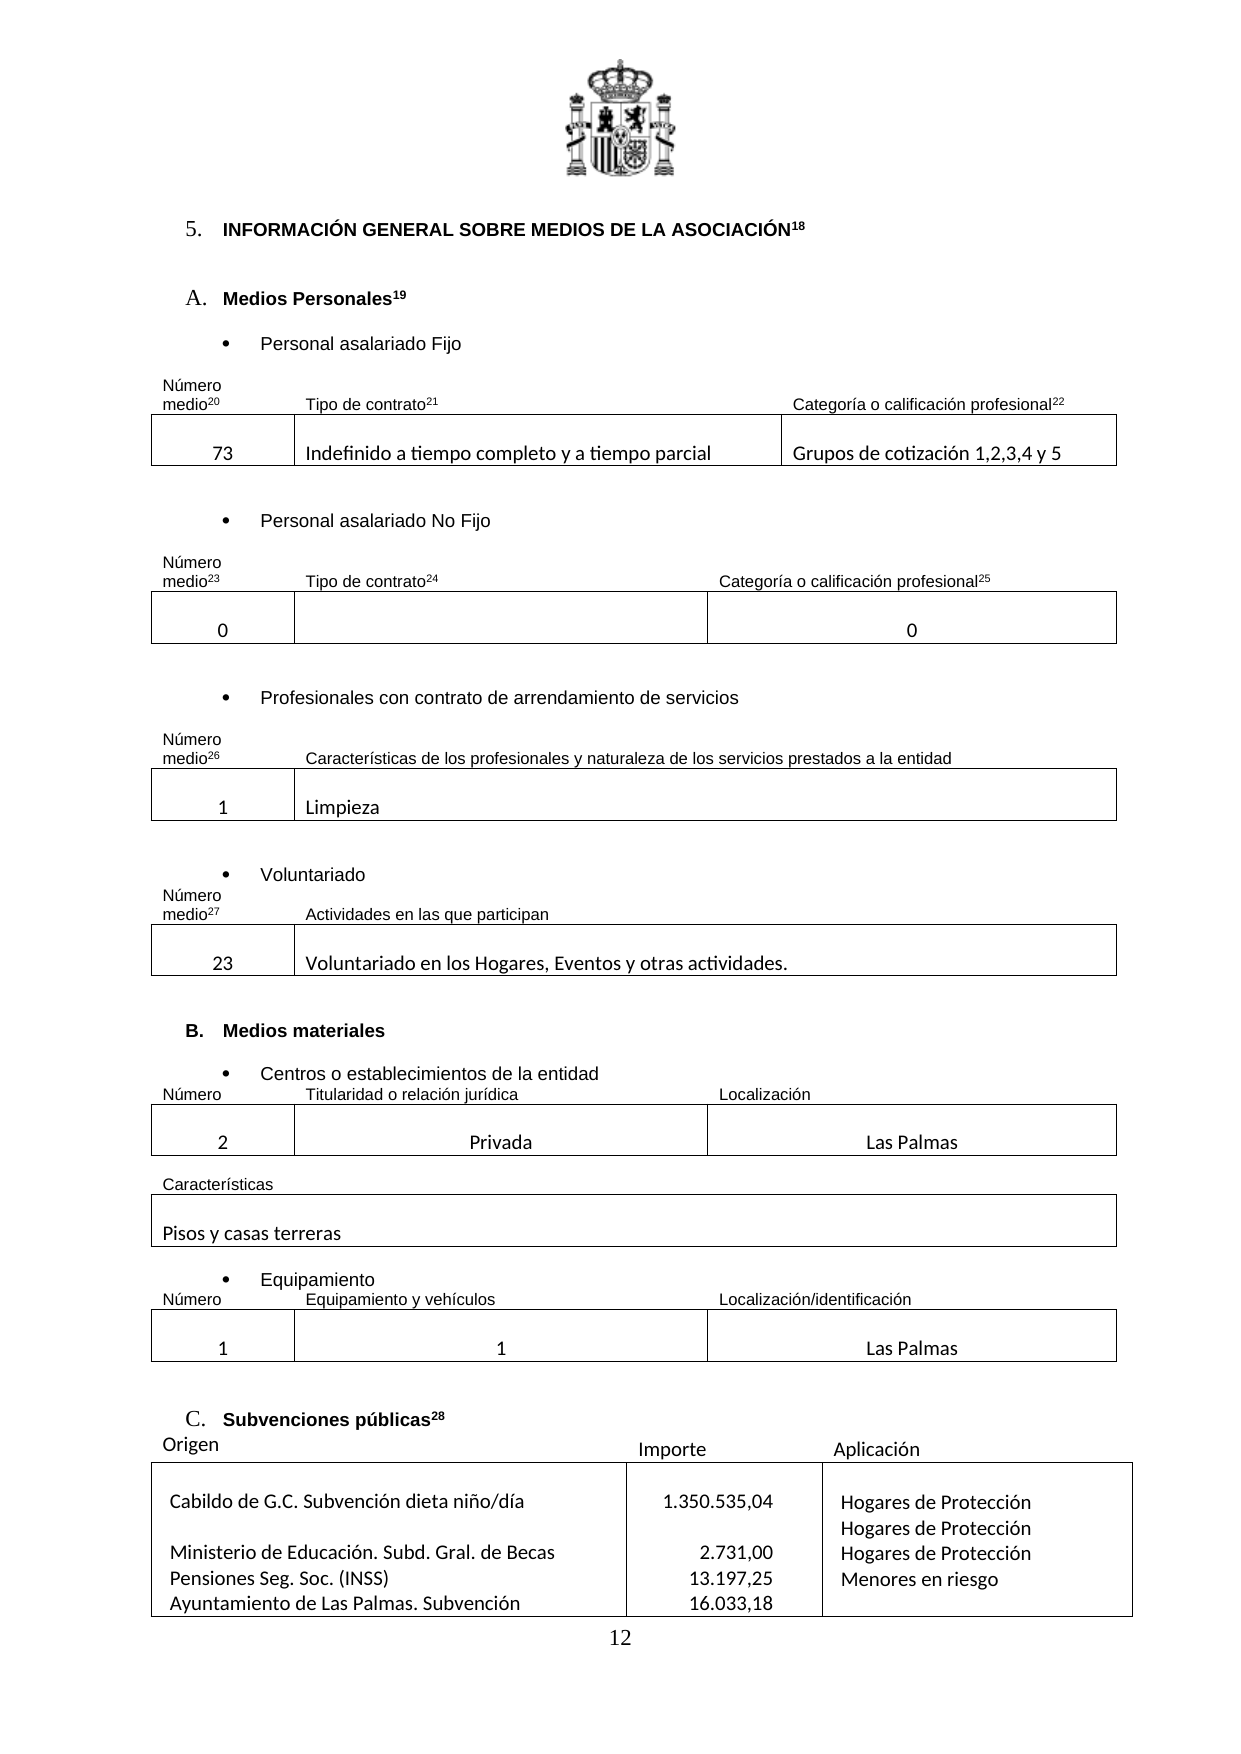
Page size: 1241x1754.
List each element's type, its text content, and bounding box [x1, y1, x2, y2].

table_header Origen [151, 1431, 627, 1462]
table_cell 1 [295, 1310, 707, 1361]
table_cell Limpieza [295, 769, 1116, 820]
list Profesionales con contrato de arrendamiento de servicios [223, 687, 1092, 708]
table_header Importe [627, 1431, 822, 1462]
table_header Equipamiento y vehículos [294, 1290, 708, 1309]
table_cell 1 [152, 1310, 294, 1361]
table_header Categoría o calificación profesional [781, 376, 1116, 414]
table_header Localización/identificación [708, 1290, 1116, 1309]
table_header Cabildo de G.C. Subvención dieta niño/día [162, 1489, 587, 1514]
table_cell 2 [152, 1105, 294, 1155]
table_cell 0 [708, 592, 1116, 643]
table_cell Ayuntamiento de Las Palmas. Subvención [162, 1590, 587, 1616]
table_cell Hogares de Protección [833, 1540, 1050, 1566]
table_header Categoría o calificación profesional [708, 553, 1116, 591]
table_header Tipo de contrato [294, 376, 781, 414]
table_header 1.350.535,04 [638, 1489, 780, 1514]
table_cell Pensiones Seg. Soc. (INSS) [162, 1565, 587, 1590]
table_cell 13.197,25 [638, 1565, 780, 1590]
table_header Características de los profesionales y naturaleza de los servicios prestados a la entidad [294, 730, 1116, 768]
table_cell Ministerio de Educación. Subd. Gral. de Becas [162, 1539, 587, 1565]
list Medios materiales [185, 1019, 1092, 1041]
table_cell Voluntariado en los Hogares, Eventos y otras actividades. [295, 925, 1116, 975]
table_cell [627, 1463, 822, 1616]
table_cell Pisos y casas terreras [152, 1195, 1116, 1246]
table_header Titularidad o relación jurídica [294, 1084, 708, 1103]
table_cell 23 [152, 925, 294, 975]
table_cell [162, 1514, 587, 1539]
table_cell 73 [152, 415, 294, 465]
table_header Actividades en las que participan [294, 886, 1116, 924]
table_cell Grupos de cotización 1,2,3,4 y 5 [782, 415, 1116, 465]
table_header Número [151, 1084, 294, 1103]
table_header Número medio [151, 730, 294, 768]
list Voluntariado [223, 864, 1092, 886]
list Medios Personales [185, 284, 1092, 311]
list Equipamiento [223, 1268, 1092, 1290]
table_cell Las Palmas [708, 1310, 1116, 1361]
table_cell [638, 1514, 780, 1539]
table_header Número medio [151, 376, 294, 414]
list INFORMACIÓN GENERAL SOBRE MEDIOS DE LA ASOCIACIÓN [185, 215, 1092, 241]
list Personal asalariado No Fijo [223, 509, 1092, 531]
table_cell Indefinido a tiempo completo y a tiempo parcial [295, 415, 781, 465]
table_cell Hogares de Protección [833, 1515, 1050, 1540]
list Subvenciones públicas [185, 1405, 1092, 1431]
list Personal asalariado Fijo [223, 332, 1092, 354]
table_header Aplicación [822, 1431, 1132, 1462]
table_header Localización [708, 1084, 1116, 1103]
table_cell 16.033,18 [638, 1590, 780, 1616]
list Centros o establecimientos de la entidad [223, 1063, 1092, 1084]
table_cell Privada [295, 1105, 707, 1155]
table_cell Las Palmas [708, 1105, 1116, 1155]
table_cell [295, 592, 707, 643]
table_header Número medio [151, 886, 294, 924]
table_header Tipo de contrato [294, 553, 708, 591]
table_header Número [151, 1290, 294, 1309]
table_cell 2.731,00 [638, 1539, 780, 1565]
table_cell 0 [152, 592, 294, 643]
table_header Número medio [151, 553, 294, 591]
table_cell 1 [152, 769, 294, 820]
table_cell Características [151, 1156, 1116, 1194]
table_cell [823, 1463, 1132, 1616]
table_cell [152, 1463, 626, 1616]
table_header Hogares de Protección [833, 1490, 1050, 1515]
table_cell Menores en riesgo [833, 1566, 1050, 1591]
